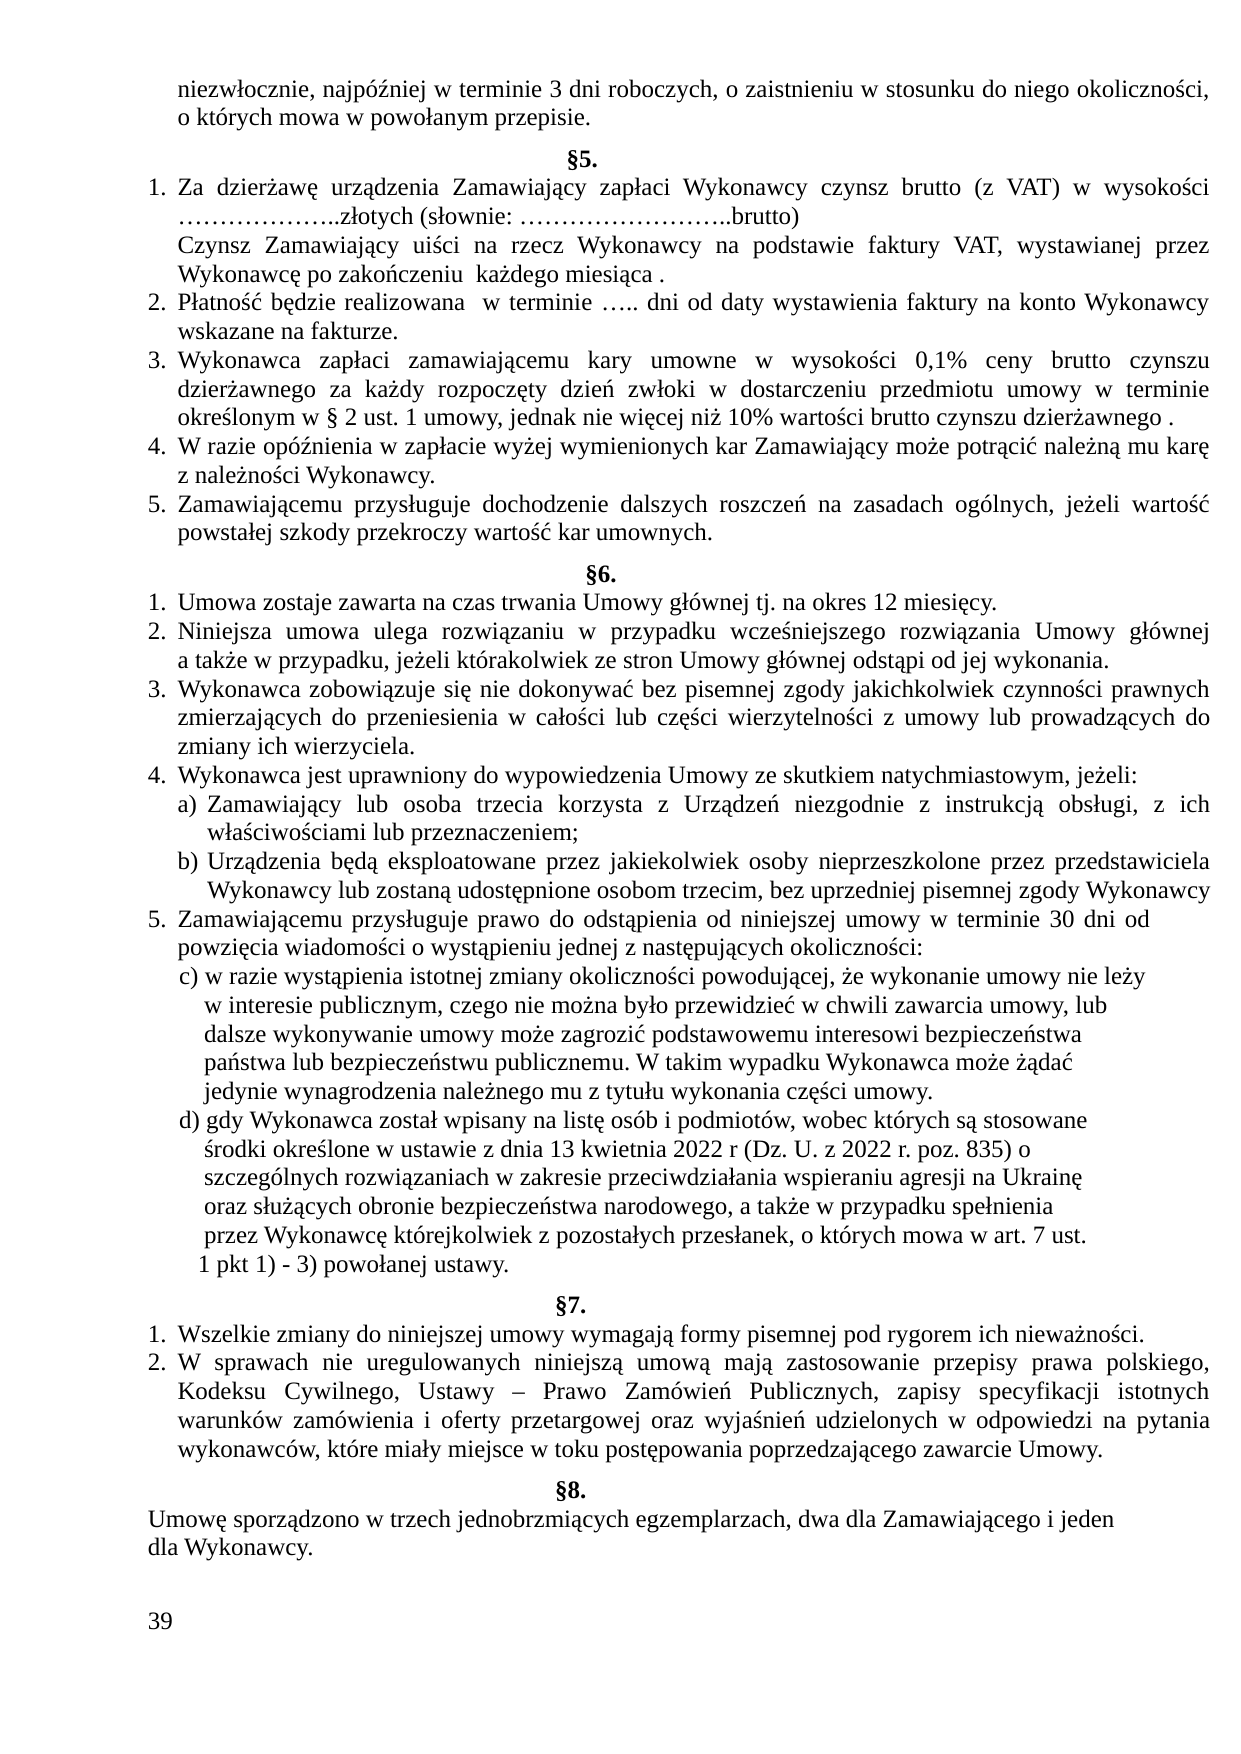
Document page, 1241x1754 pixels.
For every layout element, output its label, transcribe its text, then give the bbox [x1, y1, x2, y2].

list Wykonawca zobowiązuje się nie dokonywać bez pisemnej zgody jakichkolwiek czynności prawnych zmierzających do przeniesienia w całości lub części wierzytelności z umowy lub prowadzących do zmiany ich wierzyciela. [148, 674, 1211, 760]
list Za dzierżawę urządzenia Zamawiający zapłaci Wykonawcy czynsz brutto (z VAT) w wysokości ………………..złotych (słownie: ……………………..brutto) [148, 172, 1211, 230]
list Wykonawca zapłaci zamawiającemu kary umowne w wysokości 0,1% ceny brutto czynszu dzierżawnego za każdy rozpoczęty dzień zwłoki w dostarczeniu przedmiotu umowy w terminie określonym w § 2 ust. 1 umowy, jednak nie więcej niż 10% wartości brutto czynszu dzierżawnego . [148, 345, 1211, 431]
list W sprawach nie uregulowanych niniejszą umową mają zastosowanie przepisy prawa polskiego, Kodeksu Cywilnego, Ustawy – Prawo Zamówień Publicznych, zapisy specyfikacji istotnych warunków zamówienia i oferty przetargowej oraz wyjaśnień udzielonych w odpowiedzi na pytania wykonawców, które miały miejsce w toku postępowania poprzedzającego zawarcie Umowy. [148, 1347, 1211, 1462]
list W razie opóźnienia w zapłacie wyżej wymienionych kar Zamawiający może potrącić należną mu karę z należności Wykonawcy. [148, 431, 1211, 489]
list Umowa zostaje zawarta na czas trwania Umowy głównej tj. na okres 12 miesięcy. [148, 587, 1211, 616]
text 5. Zamawiającemu przysługuje prawo do odstąpienia od niniejszej umowy w terminie 30 dni od powzięcia wiadomości o wystąpieniu jednej z następujących okoliczności: [148, 904, 1152, 961]
list Płatność będzie realizowana w terminie ….. dni od daty wystawienia faktury na konto Wykonawcy wskazane na fakturze. [148, 287, 1211, 345]
text Czynsz Zamawiający uiści na rzecz Wykonawcy na podstawie faktury VAT, wystawianej przez Wykonawcę po zakończeniu każdego miesiąca . [177, 230, 1211, 287]
text państwa lub bezpieczeństwu publicznemu. W takim wypadku Wykonawca może żądać [148, 1047, 1152, 1076]
text d) gdy Wykonawca został wpisany na listę osób i podmiotów, wobec których są stosowane [148, 1105, 1152, 1134]
text w interesie publicznym, czego nie można było przewidzieć w chwili zawarcia umowy, lub [148, 990, 1211, 1019]
text oraz służących obronie bezpieczeństwa narodowego, a także w przypadku spełnienia [148, 1191, 1152, 1220]
text dla Wykonawcy. [148, 1532, 1211, 1561]
text §5. [148, 144, 1211, 172]
list Niniejsza umowa ulega rozwiązaniu w przypadku wcześniejszego rozwiązania Umowy głównej a także w przypadku, jeżeli którakolwiek ze stron Umowy głównej odstąpi od jej wykonania. [148, 616, 1211, 674]
text Umowę sporządzono w trzech jednobrzmiących egzemplarzach, dwa dla Zamawiającego i jeden [148, 1504, 1211, 1532]
list Urządzenia będą eksploatowane przez jakiekolwiek osoby nieprzeszkolone przez przedstawiciela Wykonawcy lub zostaną udostępnione osobom trzecim, bez uprzedniej pisemnej zgody Wykonawcy [177, 846, 1211, 904]
text c) w razie wystąpienia istotnej zmiany okoliczności powodującej, że wykonanie umowy nie leży [148, 961, 1211, 990]
text §7. [555, 1290, 1211, 1319]
text §6. [148, 559, 1211, 587]
text przez Wykonawcę którejkolwiek z pozostałych przesłanek, o których mowa w art. 7 ust. [148, 1220, 1152, 1249]
list Zamawiającemu przysługuje dochodzenie dalszych roszczeń na zasadach ogólnych, jeżeli wartość powstałej szkody przekroczy wartość kar umownych. [148, 489, 1211, 546]
text środki określone w ustawie z dnia 13 kwietnia 2022 r (Dz. U. z 2022 r. poz. 835) o [148, 1134, 1152, 1162]
text §8. [555, 1475, 1211, 1504]
list niezwłocznie, najpóźniej w terminie 3 dni roboczych, o zaistnieniu w stosunku do niego okoliczności, o których mowa w powołanym przepisie. [148, 74, 1211, 131]
text jedynie wynagrodzenia należnego mu z tytułu wykonania części umowy. [148, 1076, 1152, 1105]
text szczególnych rozwiązaniach w zakresie przeciwdziałania wspieraniu agresji na Ukrainę [148, 1162, 1152, 1191]
list Wszelkie zmiany do niniejszej umowy wymagają formy pisemnej pod rygorem ich nieważności. [148, 1319, 1211, 1347]
list Zamawiający lub osoba trzecia korzysta z Urządzeń niezgodnie z instrukcją obsługi, z ich właściwościami lub przeznaczeniem; [177, 789, 1211, 846]
text dalsze wykonywanie umowy może zagrozić podstawowemu interesowi bezpieczeństwa [148, 1019, 1152, 1047]
list Wykonawca jest uprawniony do wypowiedzenia Umowy ze skutkiem natychmiastowym, jeżeli: [148, 760, 1211, 789]
text 1 pkt 1) - 3) powołanej ustawy. [148, 1249, 1152, 1277]
